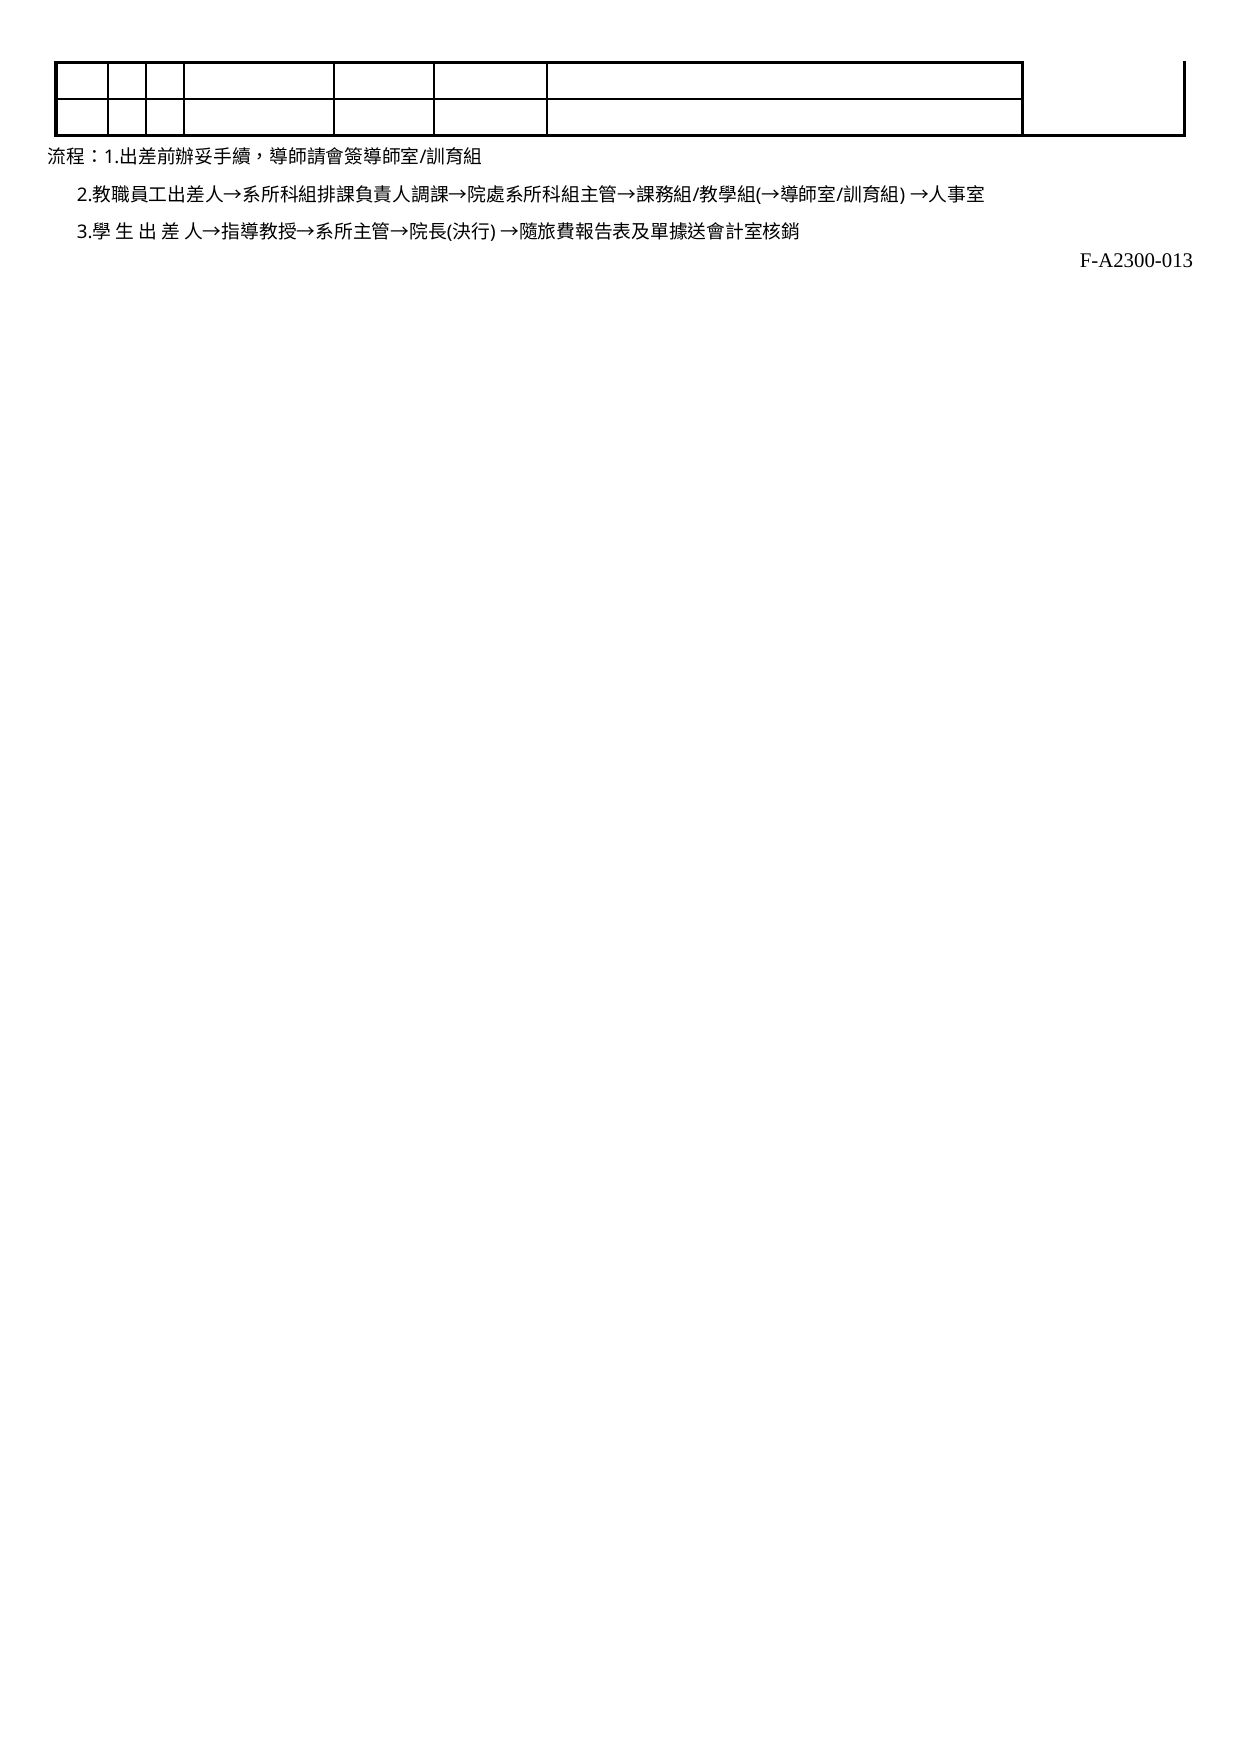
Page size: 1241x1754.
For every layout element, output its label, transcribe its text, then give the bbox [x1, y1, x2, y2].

table_cell [435, 64, 546, 98]
table_cell [58, 100, 107, 134]
table_cell [335, 100, 433, 134]
text 流程：1.出差前辦妥手續，導師請會簽導師室/訓育組 [47, 137, 1193, 174]
table_cell [548, 100, 1021, 134]
text F-A2300-013 [47, 249, 1193, 272]
table_cell [109, 64, 145, 98]
text 3.學 生 出 差 人→指導教授→系所主管→院長(決行) →隨旅費報告表及單據送會計室核銷 [47, 212, 1193, 249]
table_cell [548, 64, 1021, 98]
table_cell [109, 100, 145, 134]
table_cell [58, 64, 107, 98]
table_cell [1024, 98, 1183, 134]
table_cell [435, 100, 546, 134]
table_cell [185, 100, 333, 134]
table_cell [147, 100, 183, 134]
table_cell [185, 64, 333, 98]
table_cell [147, 64, 183, 98]
table_cell [1024, 61, 1183, 98]
text 2.教職員工出差人→系所科組排課負責人調課→院處系所科組主管→課務組/教學組(→導師室/訓育組) →人事室 [47, 174, 1193, 212]
table_cell [335, 64, 433, 98]
